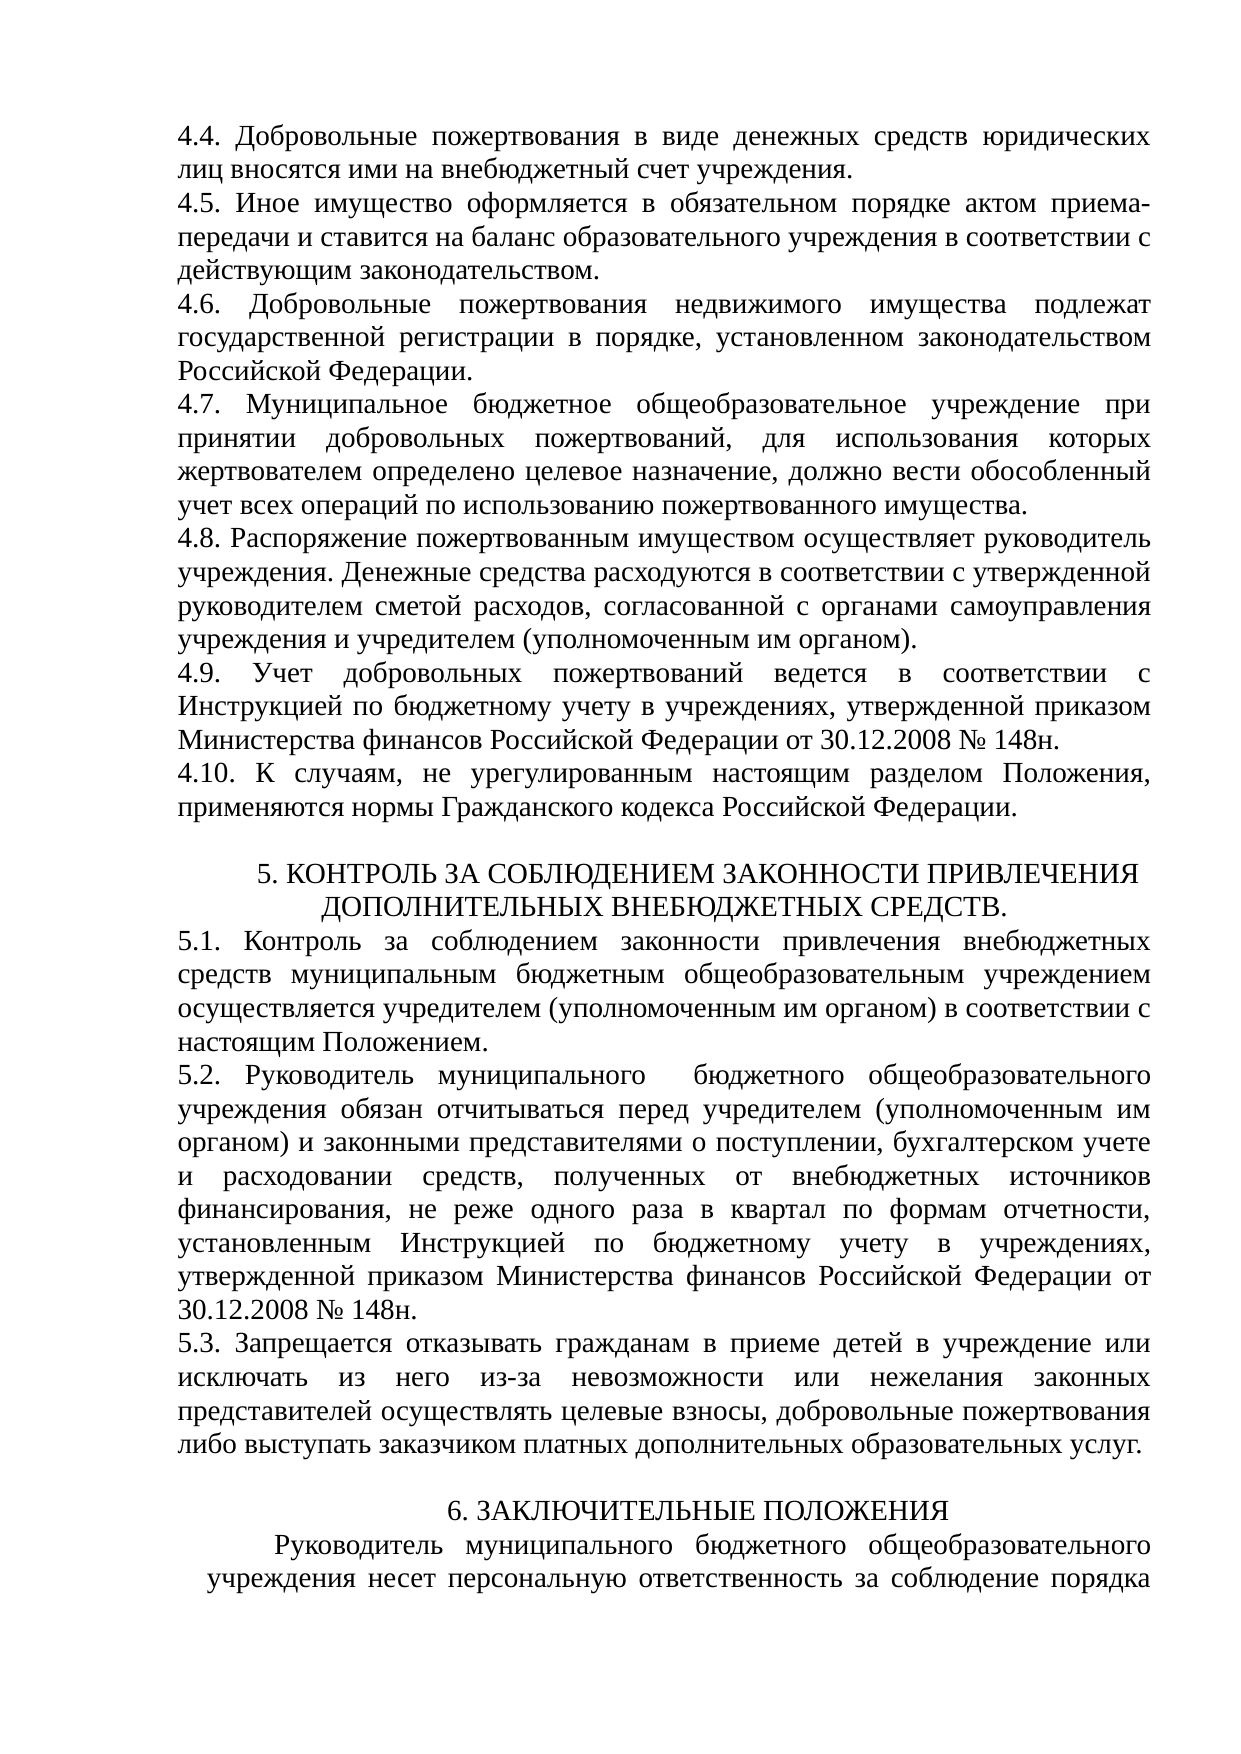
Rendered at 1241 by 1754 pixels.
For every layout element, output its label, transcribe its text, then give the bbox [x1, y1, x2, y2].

text 5.3. Запрещается отказывать гражданам в приеме детей в учреждение или исключать из него из-за невозможности или нежелания законных представителей осуществлять целевые взносы, добровольные пожертвования либо выступать заказчиком платных дополнительных образовательных услуг. [177, 1326, 1152, 1460]
text 4.10. К случаям, не урегулированным настоящим разделом Положения, применяются нормы Гражданского кодекса Российской Федерации. [177, 755, 1152, 822]
text 5.2. Руководитель муниципального бюджетного общеобразовательного учреждения обязан отчитываться перед учредителем (уполномоченным им органом) и законными представителями о поступлении, бухгалтерском учете и расходовании средств, полученных от внебюджетных источников финансирования, не реже одного раза в квартал по формам отчетности, установленным Инструкцией по бюджетному учету в учреждениях, утвержденной приказом Министерства финансов Российской Федерации от 30.12.2008 № 148н. [177, 1057, 1152, 1326]
text 6. Заключительные положения [177, 1493, 1152, 1527]
text 4.4. Добровольные пожертвования в виде денежных средств юридических лиц вносятся ими на внебюджетный счет учреждения. [177, 118, 1152, 185]
text 5. Контроль за соблюдением законности привлечения дополнительных внебюджетных средств. [177, 856, 1152, 923]
text 4.9. Учет добровольных пожертвований ведется в соответствии с Инструкцией по бюджетному учету в учреждениях, утвержденной приказом Министерства финансов Российской Федерации от 30.12.2008 № 148н. [177, 655, 1152, 755]
text 5.1. Контроль за соблюдением законности привлечения внебюджетных средств муниципальным бюджетным общеобразовательным учреждением осуществляется учредителем (уполномоченным им органом) в соответствии с настоящим Положением. [177, 923, 1152, 1057]
text Руководитель муниципального бюджетного общеобразовательного учреждения несет персональную ответственность за соблюдение порядка [207, 1527, 1152, 1594]
text 4.5. Иное имущество оформляется в обязательном порядке актом приема-передачи и ставится на баланс образовательного учреждения в соответствии с действующим законодательством. [177, 185, 1152, 286]
text 4.8. Распоряжение пожертвованным имуществом осуществляет руководитель учреждения. Денежные средства расходуются в соответствии с утвержденной руководителем сметой расходов, согласованной с органами самоуправления учреждения и учредителем (уполномоченным им органом). [177, 521, 1152, 655]
text 4.7. Муниципальное бюджетное общеобразовательное учреждение при принятии добровольных пожертвований, для использования которых жертвователем определено целевое назначение, должно вести обособленный учет всех операций по использованию пожертвованного имущества. [177, 386, 1152, 521]
text 4.6. Добровольные пожертвования недвижимого имущества подлежат государственной регистрации в порядке, установленном законодательством Российской Федерации. [177, 286, 1152, 386]
